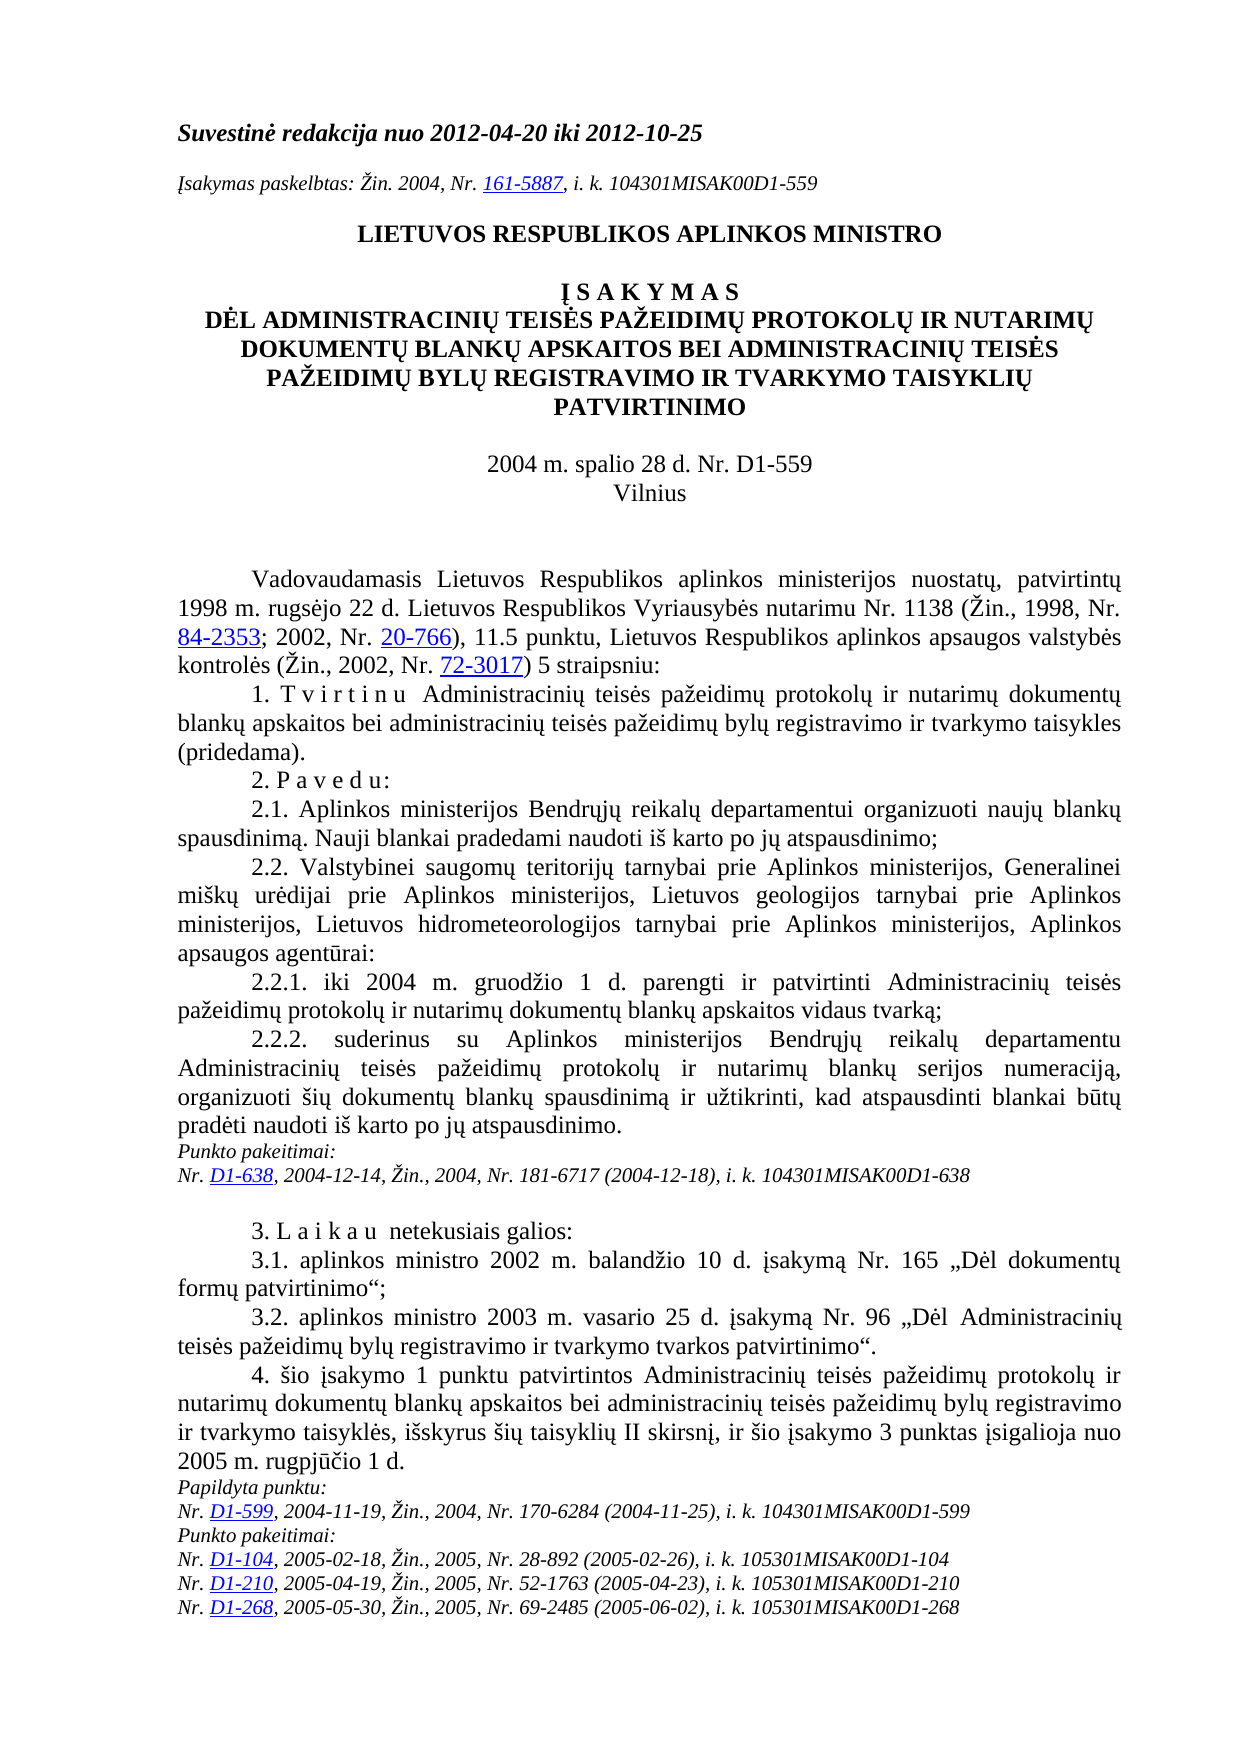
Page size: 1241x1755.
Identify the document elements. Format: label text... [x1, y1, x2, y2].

text Nr. D1-104, 2005-02-18, Žin., 2005, Nr. 28-892 (2005-02-26), i. k. 105301MISAK00D1-104 [177, 1547, 1122, 1571]
text Įsakymas paskelbtas: Žin. 2004, Nr. 161-5887, i. k. 104301MISAK00D1-559 [177, 171, 1122, 195]
text Nr. D1-268, 2005-05-30, Žin., 2005, Nr. 69-2485 (2005-06-02), i. k. 105301MISAK00D1-268 [177, 1595, 1122, 1619]
text 3.2. aplinkos ministro 2003 m. vasario 25 d. įsakymą Nr. 96 „Dėl administracinių teisės pažeidimų bylų registravimo ir tvarkymo tvarkos patvirtinimo“. [177, 1302, 1122, 1360]
text Nr. D1-210, 2005-04-19, Žin., 2005, Nr. 52-1763 (2005-04-23), i. k. 105301MISAK00D1-210 [177, 1571, 1122, 1595]
text LIETUVOS RESPUBLIKOS APLINKOS MINISTRO [177, 219, 1122, 248]
text 1. Tvirtinu Administracinių teisės pažeidimų protokolų ir nutarimų dokumentų blankų apskaitos bei administracinių teisės pažeidimų bylų registravimo ir tvarkymo taisykles (pridedama). [177, 679, 1122, 765]
text Nr. D1-638, 2004-12-14, Žin., 2004, Nr. 181-6717 (2004-12-18), i. k. 104301MISAK00D1-638 [177, 1163, 1122, 1187]
text 2.2.1. iki 2004 m. gruodžio 1 d. parengti ir patvirtinti Administracinių teisės pažeidimų protokolų ir nutarimų dokumentų blankų apskaitos vidaus tvarką; [177, 967, 1122, 1024]
text 4. šio įsakymo 1 punktu patvirtintos Administracinių teisės pažeidimų protokolų ir nutarimų dokumentų blankų apskaitos bei administracinių teisės pažeidimų bylų registravimo ir tvarkymo taisyklės, išskyrus šių taisyklių II skirsnį, ir šio įsakymo 3 punktas įsigalioja nuo 2005 m. rugpjūčio 1 d. [177, 1360, 1122, 1475]
text 2004 m. spalio 28 d. Nr. D1-559 [177, 449, 1122, 478]
text DĖL ADMINISTRACINIŲ TEISĖS PAŽEIDIMŲ PROTOKOLŲ IR NUTARIMŲ DOKUMENTŲ BLANKŲ APSKAITOS BEI ADMINISTRACINIŲ TEISĖS PAŽEIDIMŲ BYLŲ REGISTRAVIMO IR TVARKYMO TAISYKLIŲ PATVIRTINIMO [177, 305, 1122, 420]
text Nr. D1-599, 2004-11-19, Žin., 2004, Nr. 170-6284 (2004-11-25), i. k. 104301MISAK00D1-599 [177, 1499, 1122, 1523]
text Į S A K Y M A S [177, 277, 1122, 305]
text 3.1. aplinkos ministro 2002 m. balandžio 10 d. įsakymą Nr. 165 „Dėl dokumentų formų patvirtinimo“; [177, 1245, 1122, 1302]
text Vilnius [177, 478, 1122, 507]
text Vadovaudamasis Lietuvos Respublikos aplinkos ministerijos nuostatų, patvirtintų 1998 m. rugsėjo 22 d. Lietuvos Respublikos Vyriausybės nutarimu Nr. 1138 (Žin., 1998, Nr. 84-2353; 2002, Nr. 20-766), 11.5 punktu, Lietuvos Respublikos aplinkos apsaugos valstybės kontrolės (Žin., 2002, Nr. 72-3017) 5 straipsniu: [177, 564, 1122, 679]
text 2.2. Valstybinei saugomų teritorijų tarnybai prie Aplinkos ministerijos, Generalinei miškų urėdijai prie aplinkos ministerijos, Lietuvos geologijos tarnybai prie Aplinkos ministerijos, Lietuvos hidrometeorologijos tarnybai prie Aplinkos ministerijos, Aplinkos apsaugos agentūrai: [177, 852, 1122, 967]
text Papildyta punktu: [177, 1475, 1122, 1499]
text 3. Laikau netekusiais galios: [177, 1216, 1122, 1245]
text Punkto pakeitimai: [177, 1523, 1122, 1547]
text 2. Pavedu: [177, 765, 1122, 794]
text Punkto pakeitimai: [177, 1139, 1122, 1163]
text 2.1. Aplinkos ministerijos Bendrųjų reikalų departamentui organizuoti naujų blankų spausdinimą. Nauji blankai pradedami naudoti iš karto po jų atspausdinimo; [177, 794, 1122, 852]
text 2.2.2. suderinus su Aplinkos ministerijos Bendrųjų reikalų departamentu Administracinių teisės pažeidimų protokolų ir nutarimų blankų serijos numeraciją, organizuoti šių dokumentų blankų spausdinimą ir užtikrinti, kad atspausdinti blankai būtų pradėti naudoti iš karto po jų atspausdinimo. [177, 1024, 1122, 1139]
text Suvestinė redakcija nuo 2012-04-20 iki 2012-10-25 [177, 118, 1122, 147]
